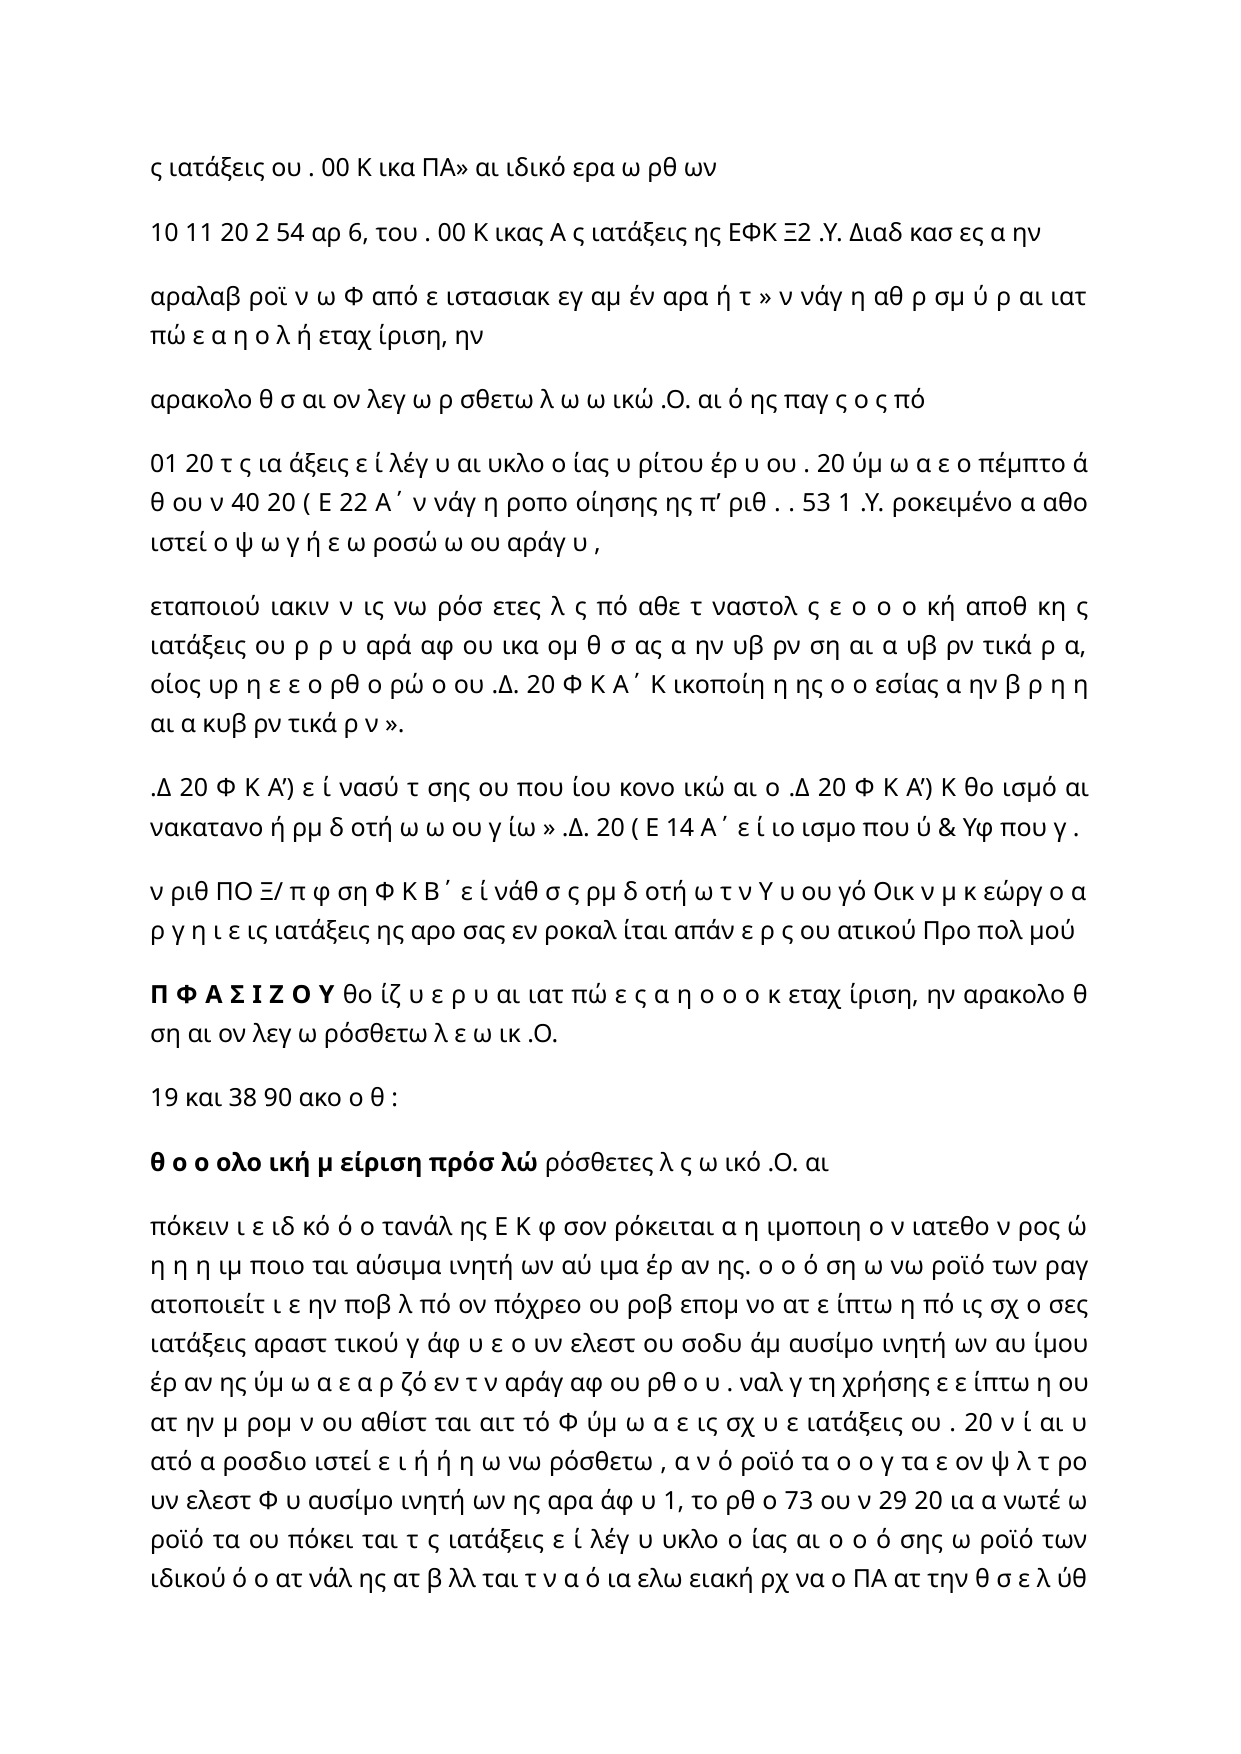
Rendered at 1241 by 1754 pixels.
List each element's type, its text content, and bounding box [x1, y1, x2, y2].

text πόκειν ι ε ιδ κό ό ο τανάλ ης Ε Κ φ σον ρόκειται α η ιμοποιη ο ν ιατεθο ν ρος ώ η η η ιμ ποιο ται αύσιμα ινητή ων αύ ιμα έρ αν ης. ο ο ό ση ω νω ροϊό των ραγ ατοποιείτ ι ε ην ποβ λ πό ον πόχρεο ου ροβ επομ νο ατ ε ίπτω η πό ις σχ ο σες ιατάξεις αραστ τικού γ άφ υ ε ο υν ελεστ ου σοδυ άμ αυσίμο ινητή ων αυ ίμου έρ αν ης ύμ ω α ε α ρ ζό εν τ ν αράγ αφ ου ρθ ο υ . ναλ γ τη χρήσης ε ε ίπτω η ου ατ ην μ ρομ ν ου αθίστ ται αιτ τό Φ ύμ ω α ε ις σχ υ ε ιατάξεις ου . 20 ν ί αι υ ατό α ροσδιο ιστεί ε ι ή ή η ω νω ρόσθετω , α ν ό ροϊό τα ο ο γ τα ε ον ψ λ τ ρο υν ελεστ Φ υ αυσίμο ινητή ων ης αρα άφ υ 1, το ρθ ο 73 ου ν 29 20 ια α νωτέ ω ροϊό τα ου πόκει ται τ ς ιατάξεις ε ί λέγ υ υκλο ο ίας αι ο ο ό σης ω ροϊό των ιδικού ό ο ατ νάλ ης ατ β λλ ται τ ν α ό ια ελω ειακή ρχ να ο ΠΑ ατ την θ σ ε λ ύθ [150, 1208, 1090, 1595]
text αραλαβ ροϊ ν ω Φ από ε ιστασιακ εγ αμ έν αρα ή τ » ν νάγ η αθ ρ σμ ύ ρ αι ιατ πώ ε α η ο λ ή εταχ ίριση, ην [150, 278, 1090, 352]
text αρακολο θ σ αι ον λεγ ω ρ σθετω λ ω ω ικώ .Ο. αι ό ης παγ ς ο ς πό [150, 382, 1090, 416]
text 01 20 τ ς ια άξεις ε ί λέγ υ αι υκλο ο ίας υ ρίτου έρ υ ου . 20 ύμ ω α ε ο πέμπτο ά θ ου ν 40 20 ( Ε 22 Α΄ ν νάγ η ροπο οίησης ης π’ ριθ . . 53 1 .Υ. ροκειμένο α αθο ιστεί ο ψ ω γ ή ε ω ροσώ ω ου αράγ υ , [150, 446, 1090, 558]
text εταποιού ιακιν ν ις νω ρόσ ετες λ ς πό αθε τ ναστολ ς ε ο ο ο κή αποθ κη ς ιατάξεις ου ρ ρ υ αρά αφ ου ικα ομ θ σ ας α ην υβ ρν ση αι α υβ ρν τικά ρ α, οίος υρ η ε ε ο ρθ ο ρώ ο ου .Δ. 20 Φ Κ Α΄ Κ ικοποίη η ης ο ο εσίας α ην β ρ η η αι α κυβ ρν τικά ρ ν ». [150, 588, 1090, 740]
text ν ριθ ΠΟ Ξ/ π φ ση Φ Κ Β΄ ε ί νάθ σ ς ρμ δ οτή ω τ ν Υ υ ου γό Οικ ν μ κ εώργ ο α ρ γ η ι ε ις ιατάξεις ης αρο σας εν ροκαλ ίται απάν ε ρ ς ου ατικού Προ πολ μού [150, 873, 1090, 947]
text 19 και 38 90 ακο ο θ : [150, 1080, 1090, 1114]
text Π Φ Α Σ Ι Ζ Ο Υ θο ίζ υ ε ρ υ αι ιατ πώ ε ς α η ο ο ο κ εταχ ίριση, ην αρακολο θ ση αι ον λεγ ω ρόσθετω λ ε ω ικ .Ο. [150, 977, 1090, 1050]
text .Δ 20 Φ Κ Α’) ε ί νασύ τ σης ου που ίου κονο ικώ αι ο .Δ 20 Φ Κ Α’) Κ θο ισμό αι νακατανο ή ρμ δ οτή ω ω ου γ ίω » .Δ. 20 ( Ε 14 Α΄ ε ί ιο ισμο που ύ & Υφ που γ . [150, 770, 1090, 843]
text 10 11 20 2 54 αρ 6, του . 00 Κ ικας Α ς ιατάξεις ης ΕΦΚ Ξ2 .Υ. Διαδ κασ ες α ην [150, 214, 1090, 248]
text ς ιατάξεις ου . 00 Κ ικα ΠΑ» αι ιδικό ερα ω ρθ ων [150, 150, 1090, 184]
text θ ο ο ολο ική μ είριση πρόσ λώ ρόσθετες λ ς ω ικό .Ο. αι [150, 1144, 1090, 1178]
